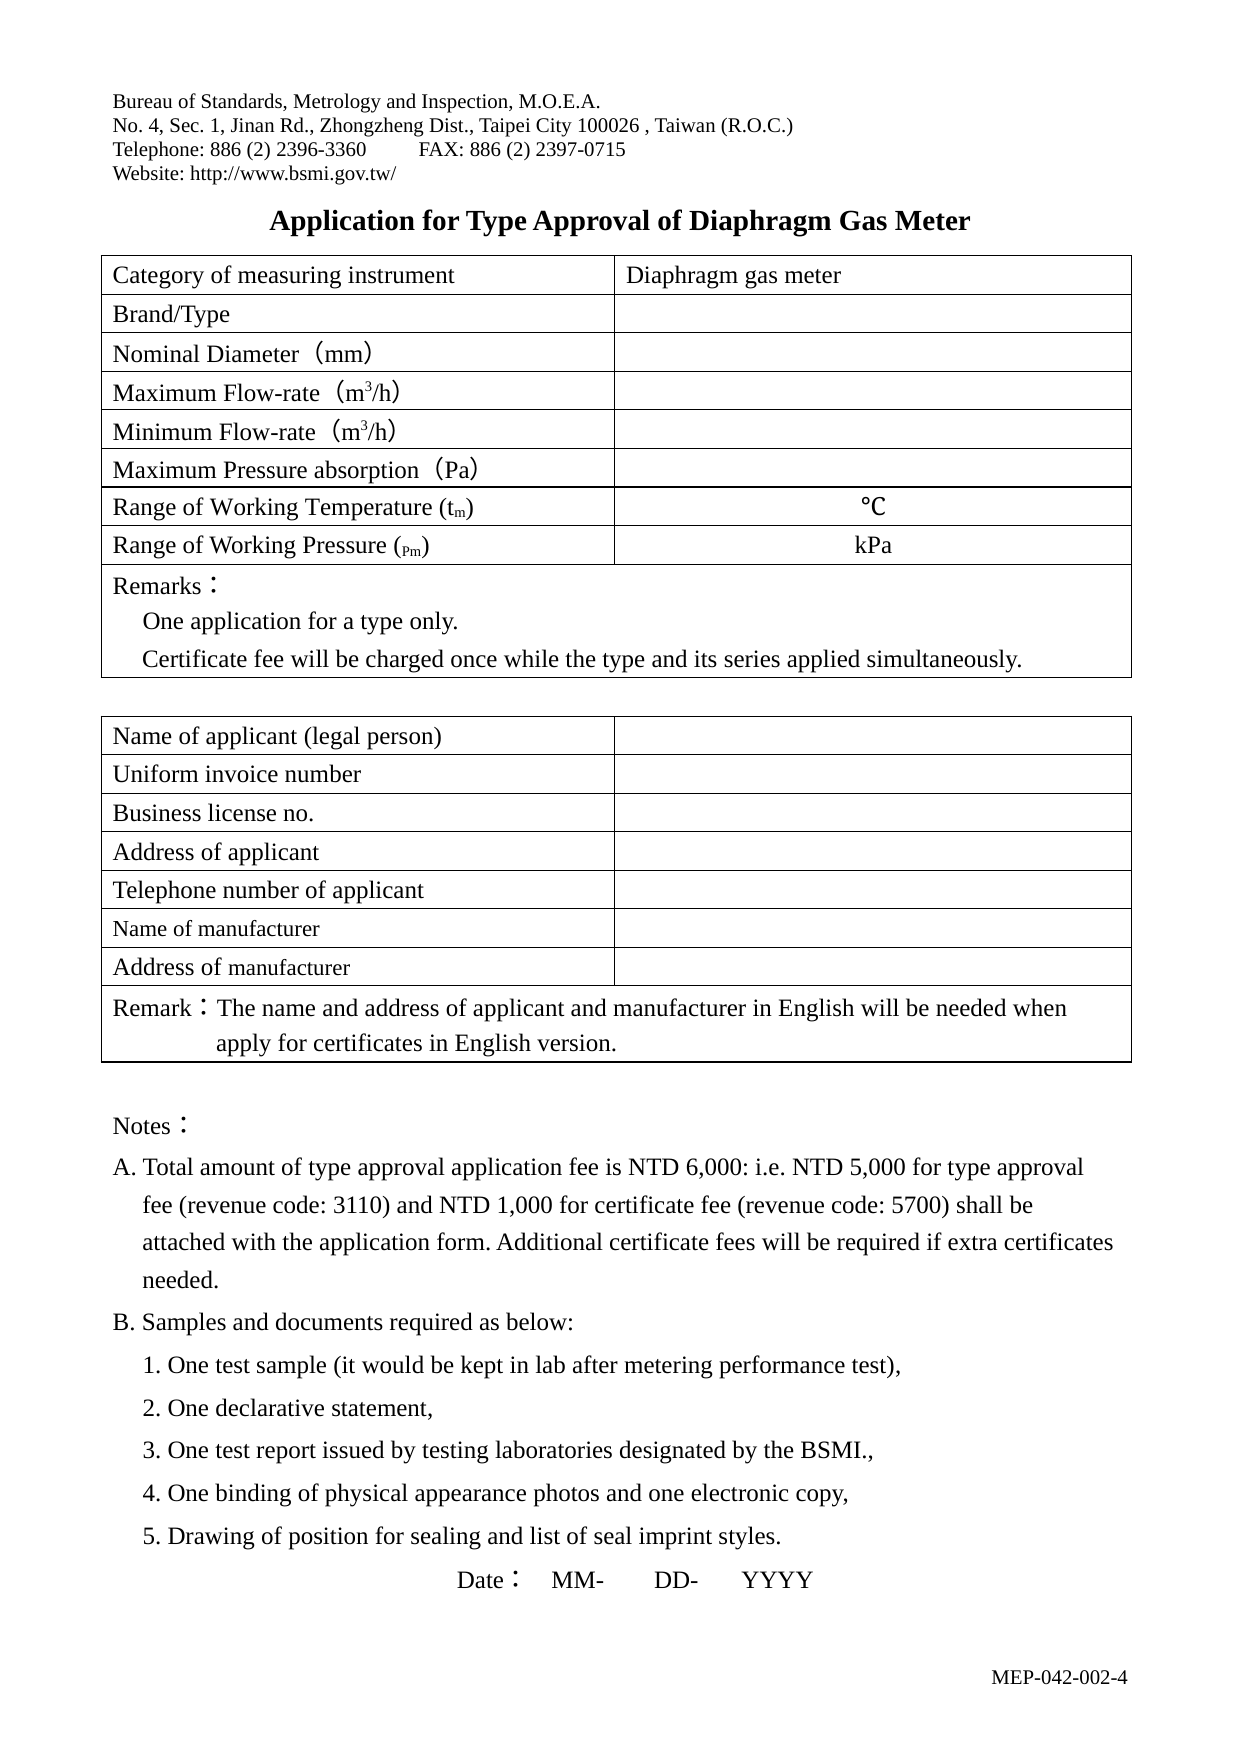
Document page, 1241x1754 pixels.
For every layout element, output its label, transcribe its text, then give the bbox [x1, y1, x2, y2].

table_cell [615, 333, 1131, 371]
table_cell Telephone number of applicant [102, 871, 614, 908]
text 3. One test report issued by testing laboratories designated by the BSMI., [142, 1431, 1128, 1469]
table_cell Range of Working Pressure (Pm) [102, 526, 614, 563]
table_cell Nominal Diameter（mm） [102, 333, 614, 371]
table_header Category of measuring instrument [102, 256, 614, 294]
table_cell [615, 832, 1131, 870]
table_cell [615, 948, 1131, 985]
text Date： MM- DD- YYYY [142, 1559, 1128, 1597]
table_cell Name of manufacturer [102, 909, 614, 947]
text 1. One test sample (it would be kept in lab after metering performance test), [142, 1346, 1128, 1383]
table_cell Maximum Flow-rate（m3/h） [102, 372, 614, 409]
table_cell [615, 794, 1131, 831]
table_cell [615, 372, 1131, 409]
text Notes： [112, 1105, 1128, 1143]
text 4. One binding of physical appearance photos and one electronic copy, [142, 1474, 1128, 1511]
table_cell [615, 295, 1131, 332]
text 5. Drawing of position for sealing and list of seal imprint styles. [142, 1517, 1128, 1554]
table_cell Remark：The name and address of applicant and manufacturer in English will be needed when apply for certificates in English version. [102, 986, 1131, 1061]
table_cell kPa [615, 526, 1131, 563]
table_header Diaphragm gas meter [615, 256, 1131, 294]
table_cell Business license no. [102, 794, 614, 831]
table_cell Maximum Pressure absorption（Pa） [102, 449, 614, 486]
table_cell [615, 909, 1131, 947]
table_cell Address of applicant [102, 832, 614, 870]
text B. Samples and documents required as below: [112, 1303, 1128, 1341]
table_cell Uniform invoice number [102, 755, 614, 793]
text Application for Type Approval of Diaphragm Gas Meter [112, 201, 1128, 238]
table_cell ℃ [615, 488, 1131, 525]
table_cell [615, 755, 1131, 793]
table_cell Remarks： One application for a type only. Certificate fee will be charged once while the type and its series applied simultaneously. [102, 565, 1131, 677]
table_cell [615, 410, 1131, 448]
text A. Total amount of type approval application fee is NTD 6,000: i.e. NTD 5,000 for type approval fee (revenue code: 3110) and NTD 1,000 for certificate fee (revenue code: 5700) shall be attached with the application form. Additional certificate fees will be required if extra certificates needed. [112, 1148, 1119, 1298]
table_cell Address of manufacturer [102, 948, 614, 985]
table_cell [615, 449, 1131, 486]
table_cell [615, 871, 1131, 908]
table_cell Brand/Type [102, 295, 614, 332]
table_cell Range of Working Temperature (tm) [102, 488, 614, 525]
table_header [615, 717, 1131, 754]
text 2. One declarative statement, [142, 1388, 1128, 1426]
table_header Name of applicant (legal person) [102, 717, 614, 754]
table_cell Minimum Flow-rate（m3/h） [102, 410, 614, 448]
